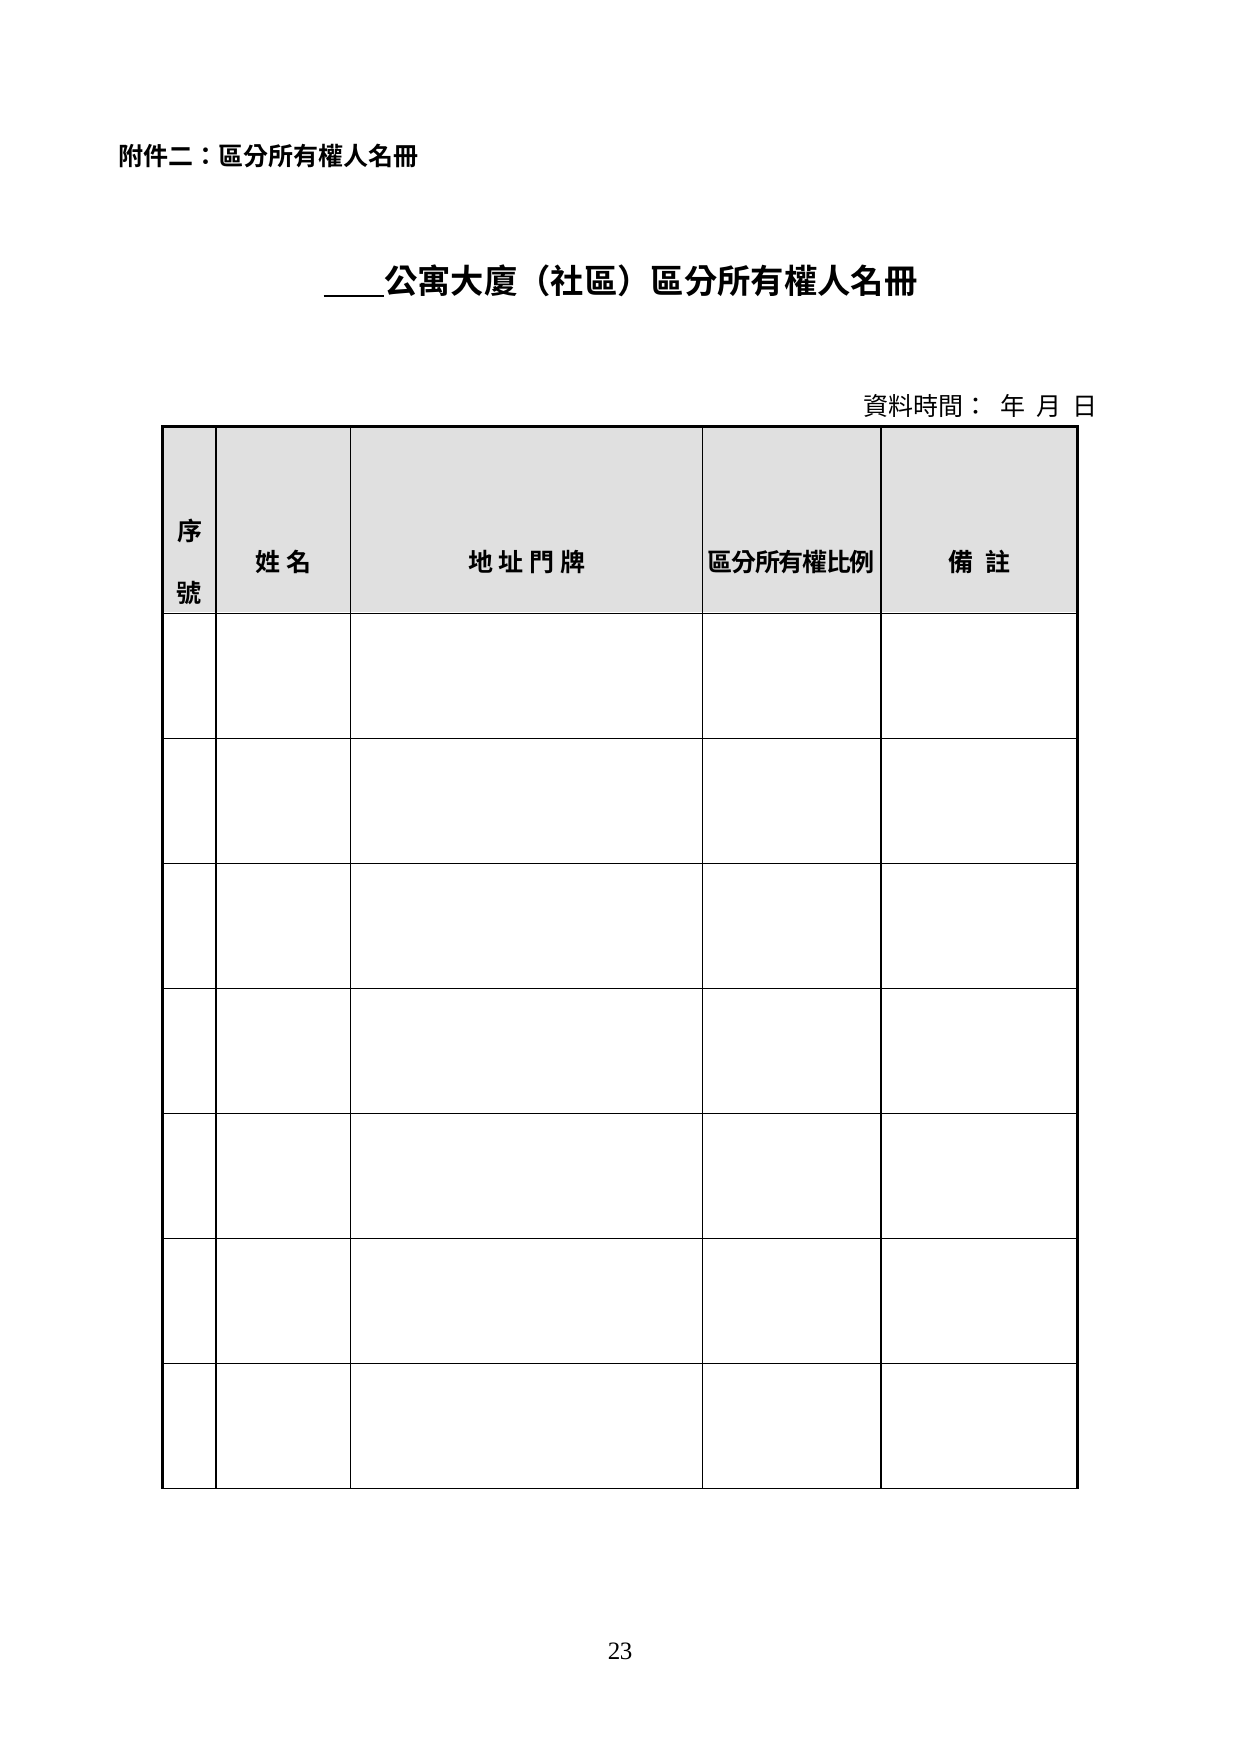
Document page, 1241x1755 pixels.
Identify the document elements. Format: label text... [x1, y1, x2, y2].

table_cell [217, 739, 350, 862]
table_cell [703, 614, 880, 737]
text 公寓大廈（社區）區分所有權人名冊 [118, 237, 1122, 300]
table_cell [164, 1364, 215, 1487]
table_cell [703, 1239, 880, 1362]
table_cell [351, 864, 702, 987]
table_cell [351, 739, 702, 862]
table_cell [703, 739, 880, 862]
table_cell [164, 1239, 215, 1362]
table_cell [217, 864, 350, 987]
table_header 姓 名 [217, 428, 350, 612]
table_cell [164, 1114, 215, 1237]
table_cell [217, 614, 350, 737]
table_cell [703, 1364, 880, 1487]
table_cell [164, 614, 215, 737]
table_header 區分所有權比例 [703, 428, 880, 612]
table_cell [217, 989, 350, 1112]
table_cell [882, 739, 1076, 862]
table_cell [351, 1364, 702, 1487]
table_cell [882, 614, 1076, 737]
table_cell [703, 1114, 880, 1237]
table_cell [882, 1364, 1076, 1487]
table_cell [703, 989, 880, 1112]
table_header 地 址 門 牌 [351, 428, 702, 612]
table_cell [351, 614, 702, 737]
table_cell [164, 989, 215, 1112]
table_cell [217, 1239, 350, 1362]
table_cell [882, 864, 1076, 987]
table_cell [351, 1239, 702, 1362]
table_cell [351, 989, 702, 1112]
table_cell [164, 864, 215, 987]
table_cell [217, 1114, 350, 1237]
table_cell [703, 864, 880, 987]
text 附件二：區分所有權人名冊 [118, 112, 1122, 175]
text 資料時間： 年 月 日 [118, 362, 1097, 425]
table_cell [164, 739, 215, 862]
table_header 序號 [164, 428, 215, 612]
table_cell [351, 1114, 702, 1237]
table_cell [882, 1239, 1076, 1362]
table_cell [882, 989, 1076, 1112]
table_header 備 註 [882, 428, 1076, 612]
table_cell [882, 1114, 1076, 1237]
table_cell [217, 1364, 350, 1487]
